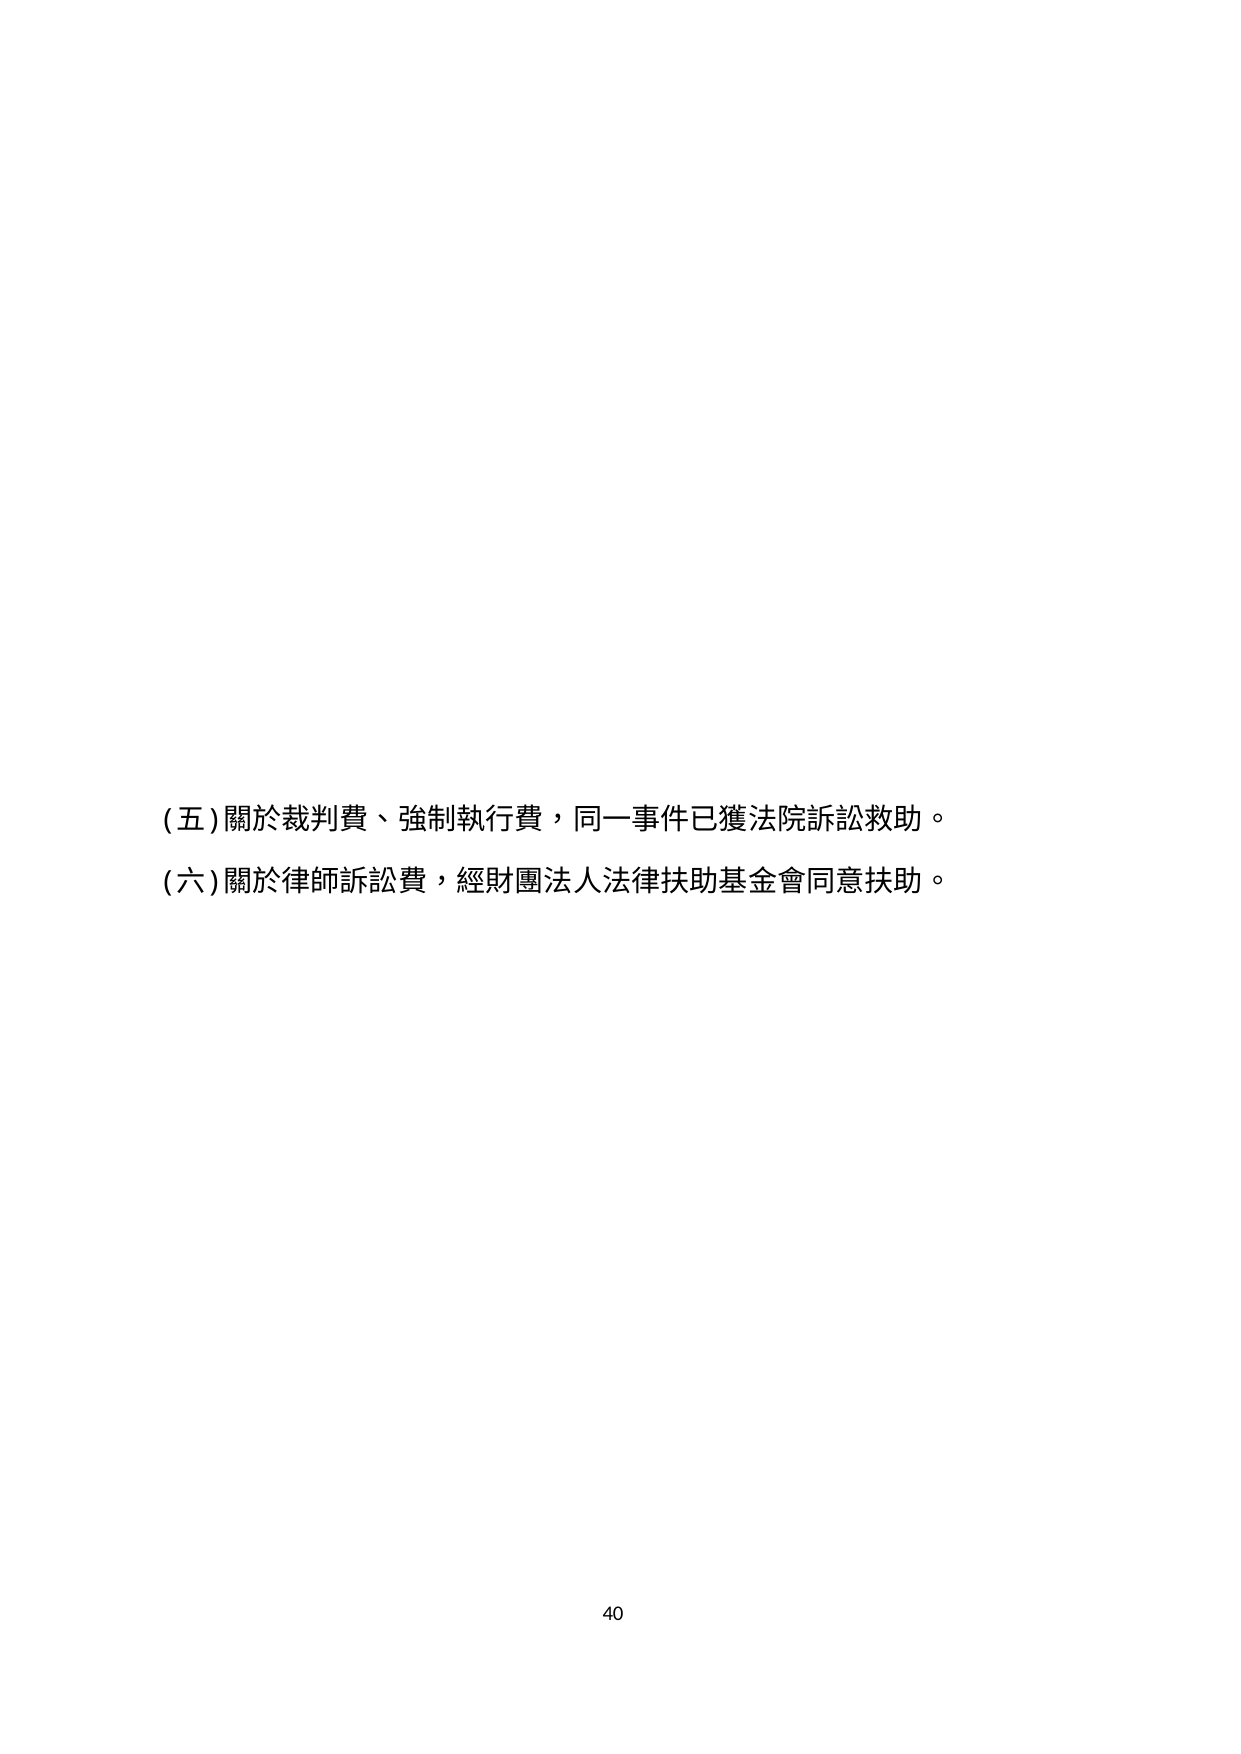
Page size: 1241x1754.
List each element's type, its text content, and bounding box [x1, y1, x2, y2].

text (六)關於律師訴訟費，經財團法人法律扶助基金會同意扶助。 [89, 837, 1137, 900]
text (五)關於裁判費、強制執行費，同一事件已獲法院訴訟救助。 [89, 775, 1137, 837]
